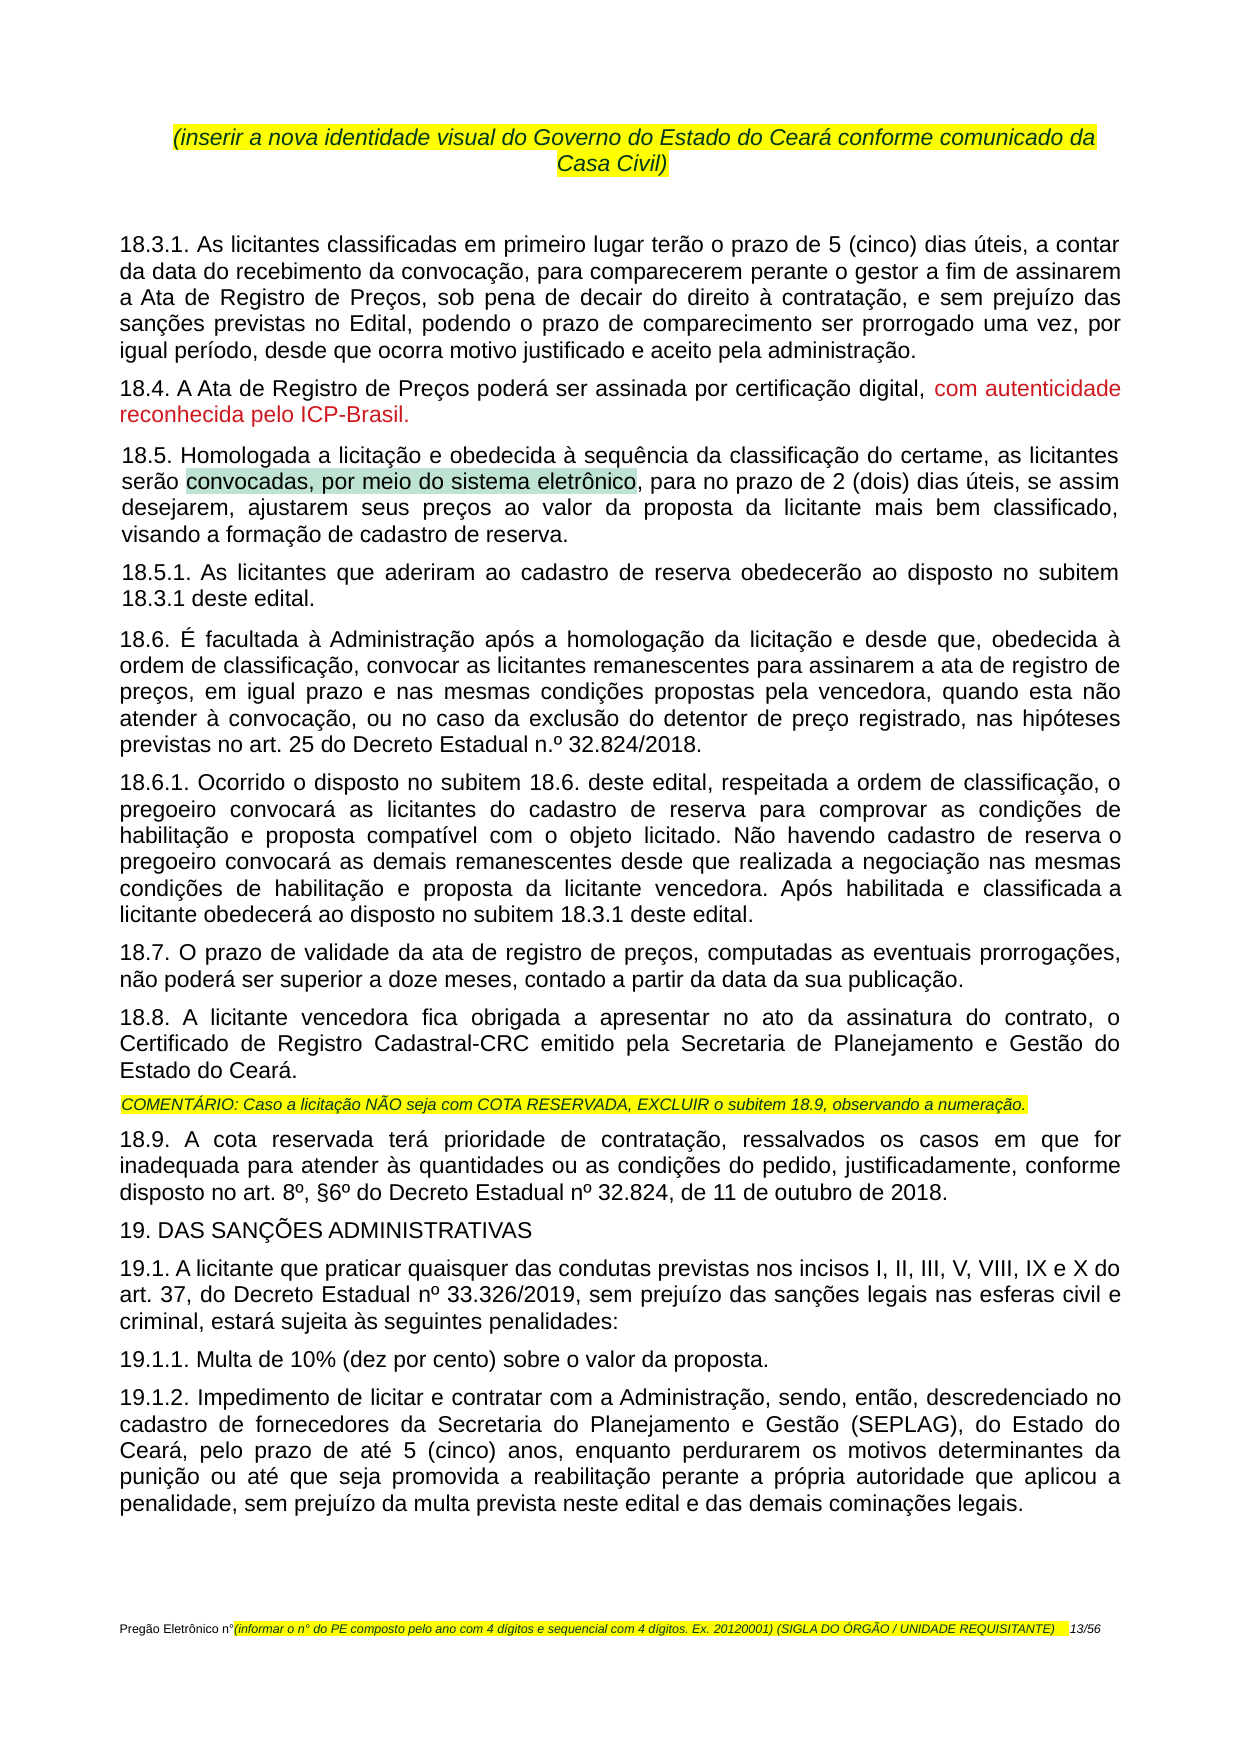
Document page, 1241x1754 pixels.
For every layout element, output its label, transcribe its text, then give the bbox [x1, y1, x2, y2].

text 18.6.1. Ocorrido o disposto no subitem 18.6. deste edital, respeitada a ordem de classificação, o pregoeiro convocará as licitantes do cadastro de reserva para comprovar as condições de habilitação e proposta compatível com o objeto licitado. Não havendo cadastro de reserva o pregoeiro convocará as demais remanescentes desde que realizada a negociação nas mesmas condições de habilitação e proposta da licitante vencedora. Após habilitada e classificada a licitante obedecerá ao disposto no subitem 18.3.1 deste edital. [119, 769, 1121, 927]
text 18.4. A Ata de Registro de Preços poderá ser assinada por certificação digital, com autenticidade reconhecida pelo ICP-Brasil. [119, 375, 1121, 428]
text 18.8. A licitante vencedora fica obrigada a apresentar no ato da assinatura do contrato, o Certificado de Registro Cadastral-CRC emitido pela Secretaria de Planejamento e Gestão do Estado do Ceará. [119, 1004, 1121, 1083]
text 18.5.1. As licitantes que aderiram ao cadastro de reserva obedecerão ao disposto no subitem 18.3.1 deste edital. [119, 557, 1121, 614]
text 19.1.2. Impedimento de licitar e contratar com a Administração, sendo, então, descredenciado no cadastro de fornecedores da Secretaria do Planejamento e Gestão (SEPLAG), do Estado do Ceará, pelo prazo de até 5 (cinco) anos, enquanto perdurarem os motivos determinantes da punição ou até que seja promovida a reabilitação perante a própria autoridade que aplicou a penalidade, sem prejuízo da multa prevista neste edital e das demais cominações legais. [119, 1384, 1121, 1516]
text 19.1. A licitante que praticar quaisquer das condutas previstas nos incisos I, II, III, V, VIII, IX e X do art. 37, do Decreto Estadual nº 33.326/2019, sem prejuízo das sanções legais nas esferas civil e criminal, estará sujeita às seguintes penalidades: [119, 1255, 1121, 1334]
text 19. DAS SANÇÕES ADMINISTRATIVAS [119, 1217, 1121, 1243]
text 18.6. É facultada à Administração após a homologação da licitação e desde que, obedecida à ordem de classificação, convocar as licitantes remanescentes para assinarem a ata de registro de preços, em igual prazo e nas mesmas condições propostas pela vencedora, quando esta não atender à convocação, ou no caso da exclusão do detentor de preço registrado, nas hipóteses previstas no art. 25 do Decreto Estadual n.º 32.824/2018. [119, 626, 1121, 757]
text 18.7. O prazo de validade da ata de registro de preços, computadas as eventuais prorrogações, não poderá ser superior a doze meses, contado a partir da data da sua publicação. [119, 939, 1121, 992]
text 18.9. A cota reservada terá prioridade de contratação, ressalvados os casos em que for inadequada para atender às quantidades ou as condições do pedido, justificadamente, conforme disposto no art. 8º, §6º do Decreto Estadual nº 32.824, de 11 de outubro de 2018. [119, 1126, 1121, 1205]
text COMENTÁRIO: Caso a licitação NÃO seja com COTA RESERVADA, EXCLUIR o subitem 18.9, observando a numeração. [121, 1095, 1121, 1114]
text 19.1.1. Multa de 10% (dez por cento) sobre o valor da proposta. [119, 1346, 1121, 1372]
text 18.3.1. As licitantes classificadas em primeiro lugar terão o prazo de 5 (cinco) dias úteis, a contar da data do recebimento da convocação, para comparecerem perante o gestor a fim de assinarem a Ata de Registro de Preços, sob pena de decair do direito à contratação, e sem prejuízo das sanções previstas no Edital, podendo o prazo de comparecimento ser prorrogado uma vez, por igual período, desde que ocorra motivo justificado e aceito pela administração. [119, 231, 1121, 363]
text 18.5. Homologada a licitação e obedecida à sequência da classificação do certame, as licitantes serão convocadas, por meio do sistema eletrônico, para no prazo de 2 (dois) dias úteis, se assim desejarem, ajustarem seus preços ao valor da proposta da licitante mais bem classificado, visando a formação de cadastro de reserva. [119, 439, 1121, 547]
